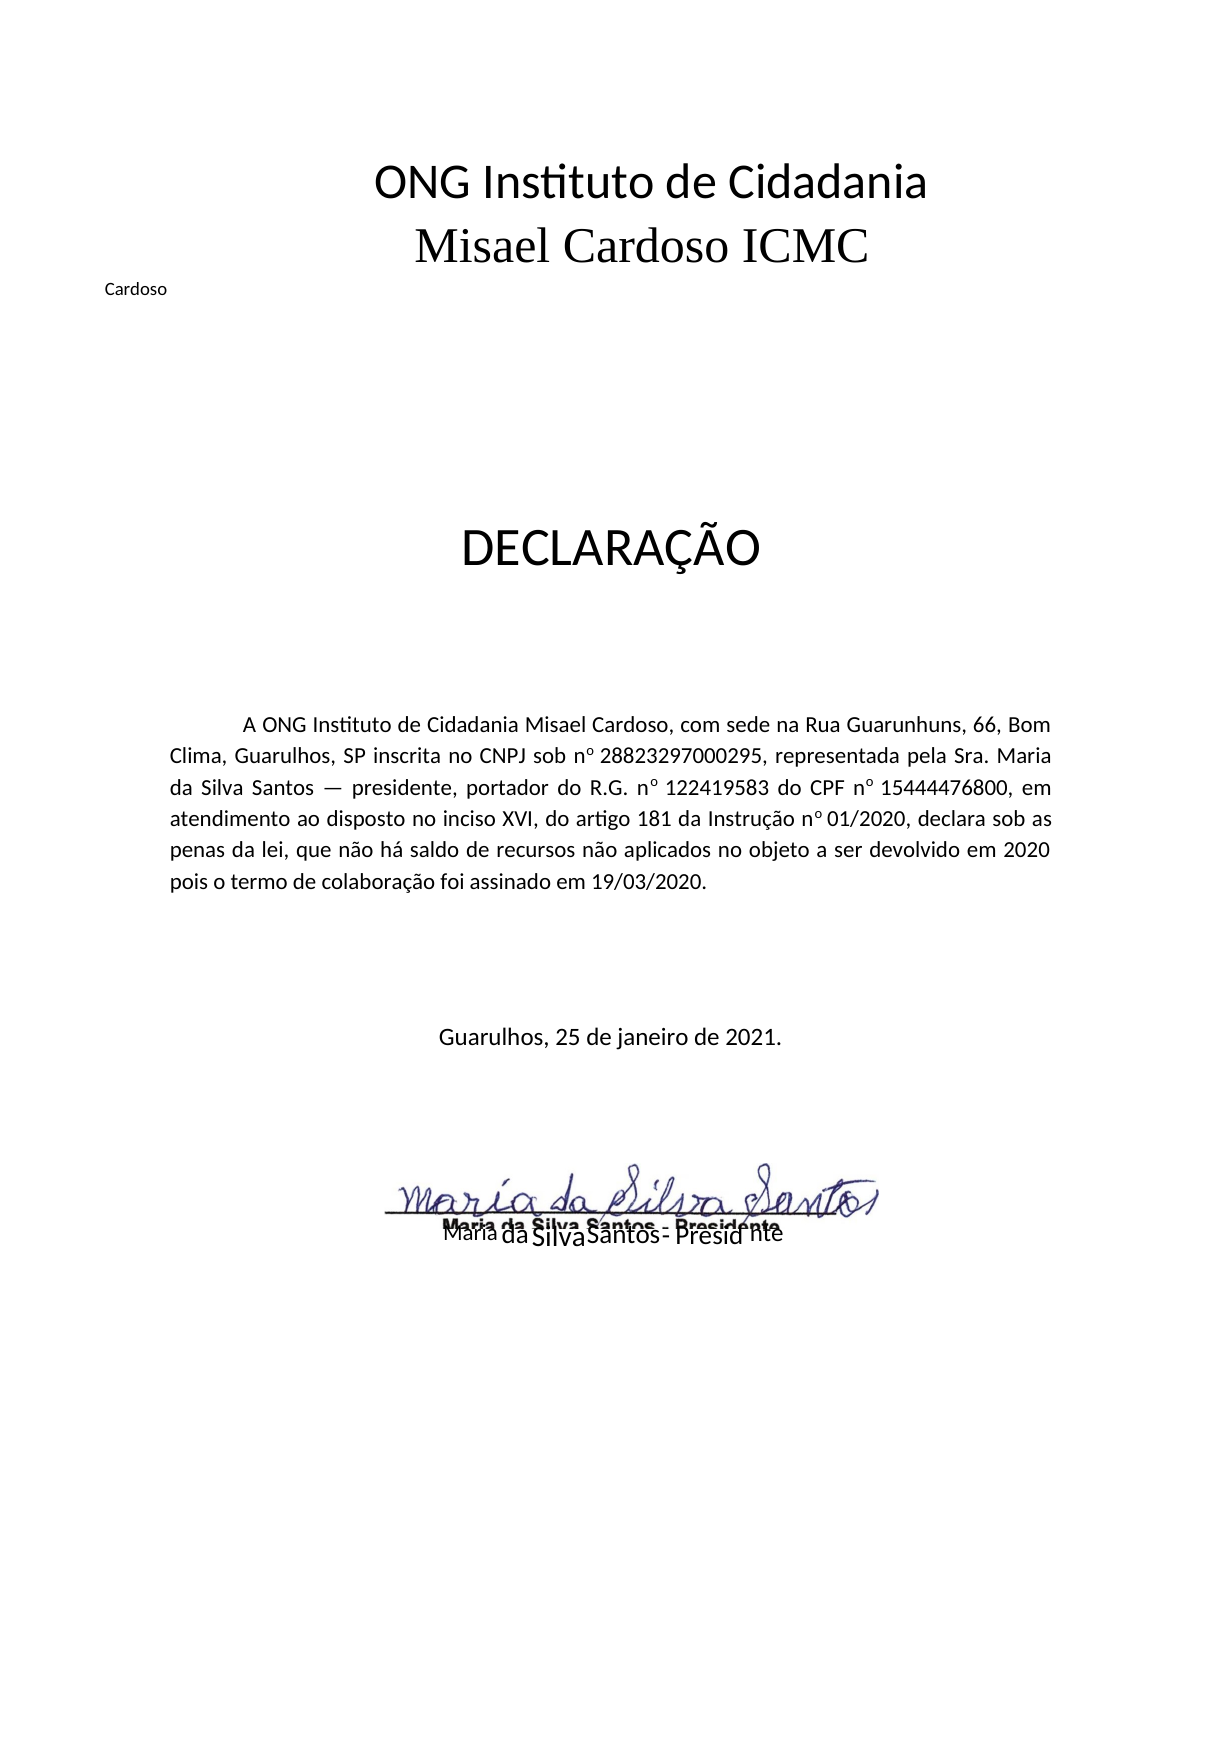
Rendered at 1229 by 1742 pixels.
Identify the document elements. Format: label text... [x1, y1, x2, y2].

text ONG Instituto de Cidadania [374, 150, 1052, 211]
text Guarulhos, 25 de janeiro de 2021. [171, 1022, 1050, 1052]
text Cardoso [104, 277, 1052, 300]
subtitle DECLARAÇÃO [170, 513, 1052, 579]
text A ONG Instituto de Cidadania Misael Cardoso, com sede na Rua Guarunhuns, 66, Bom Clima, Guarulhos, SP inscrita no CNPJ sob no 28823297000295, representada pela Sra. Maria da Silva Santos — presidente, portador do R.G. no 122419583 do CPF no 15444476800, em atendimento ao disposto no inciso XVI, do artigo 181 da Instrução no 01/2020, declara sob as penas da lei, que não há saldo de recursos não aplicados no objeto a ser devolvido em 2020 pois o termo de colaboração foi assinado em 19/03/2020. [169, 710, 1052, 895]
text Misael Cardoso ICMC [232, 215, 1052, 273]
